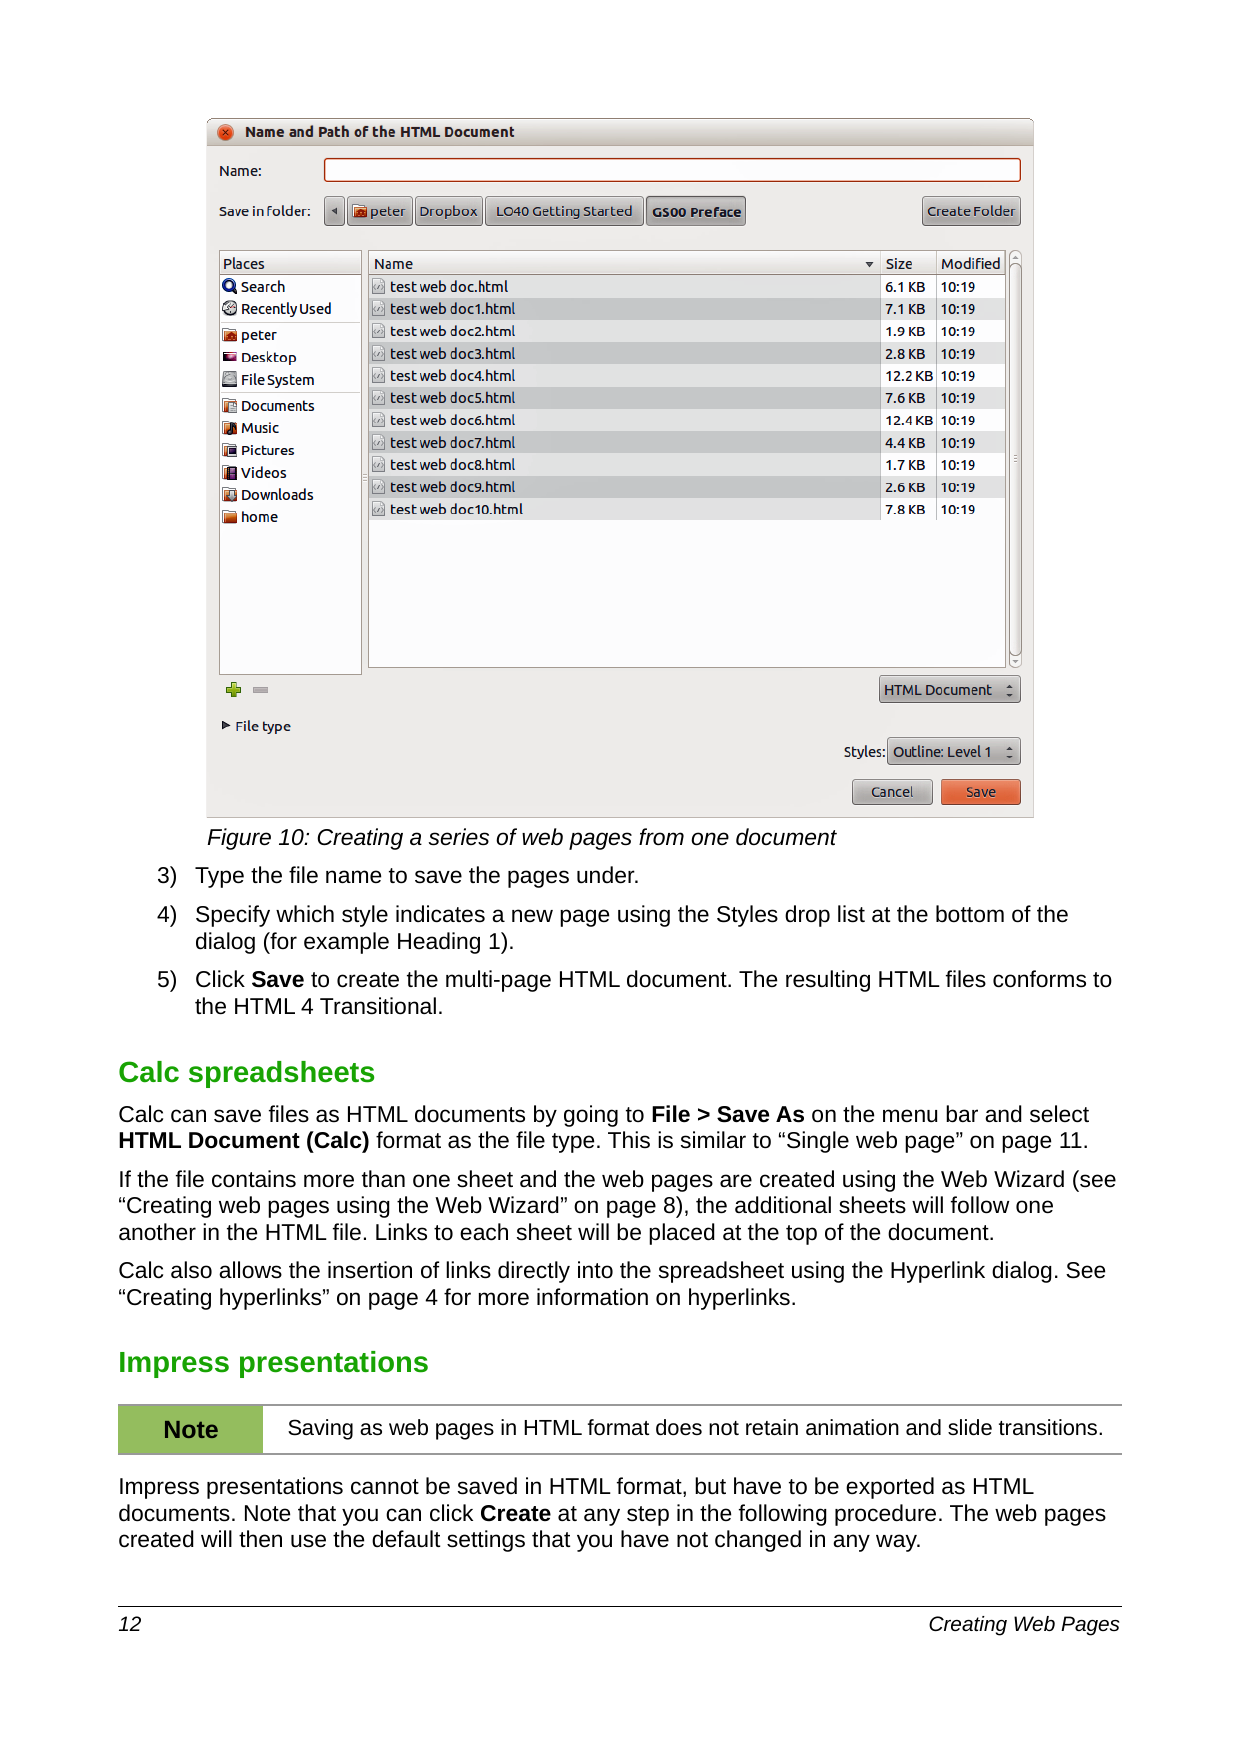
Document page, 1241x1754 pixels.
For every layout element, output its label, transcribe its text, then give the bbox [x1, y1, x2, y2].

text Figure 10: Creating a series of web pages from one document [207, 824, 1033, 850]
text Impress presentations cannot be saved in HTML format, but have to be exported as HTML documents. Note that you can click Create at any step in the following procedure. The web pages created will then use the default settings that you have not changed in any way. [118, 1473, 1122, 1552]
list Type the file name to save the pages under. [177, 862, 1122, 889]
subtitle Calc spreadsheets [118, 1054, 1122, 1088]
text If the file contains more than one sheet and the web pages are created using the Web Wizard (see “Creating web pages using the Web Wizard” on page 8), the additional sheets will follow one another in the HTML file. Links to each sheet will be placed at the top of the document. [118, 1166, 1122, 1245]
list Click Save to create the multi-page HTML document. The resulting HTML files conforms to the HTML 4 Transitional. [177, 966, 1122, 1019]
table_header Saving as web pages in HTML format does not retain animation and slide transitions. [264, 1406, 1122, 1453]
text Calc can save files as HTML documents by going to File > Save As on the menu bar and select HTML Document (Calc) format as the file type. This is similar to “Single web page” on page 11. [118, 1101, 1122, 1153]
subtitle Impress presentations [118, 1346, 1122, 1379]
table_header Note [118, 1406, 263, 1453]
picture [206, 118, 1034, 818]
list Specify which style indicates a new page using the Styles drop list at the bottom of the dialog (for example Heading 1). [177, 901, 1122, 954]
text Calc also allows the insertion of links directly into the spreadsheet using the Hyperlink dialog. See “Creating hyperlinks” on page 4 for more information on hyperlinks. [118, 1257, 1122, 1310]
